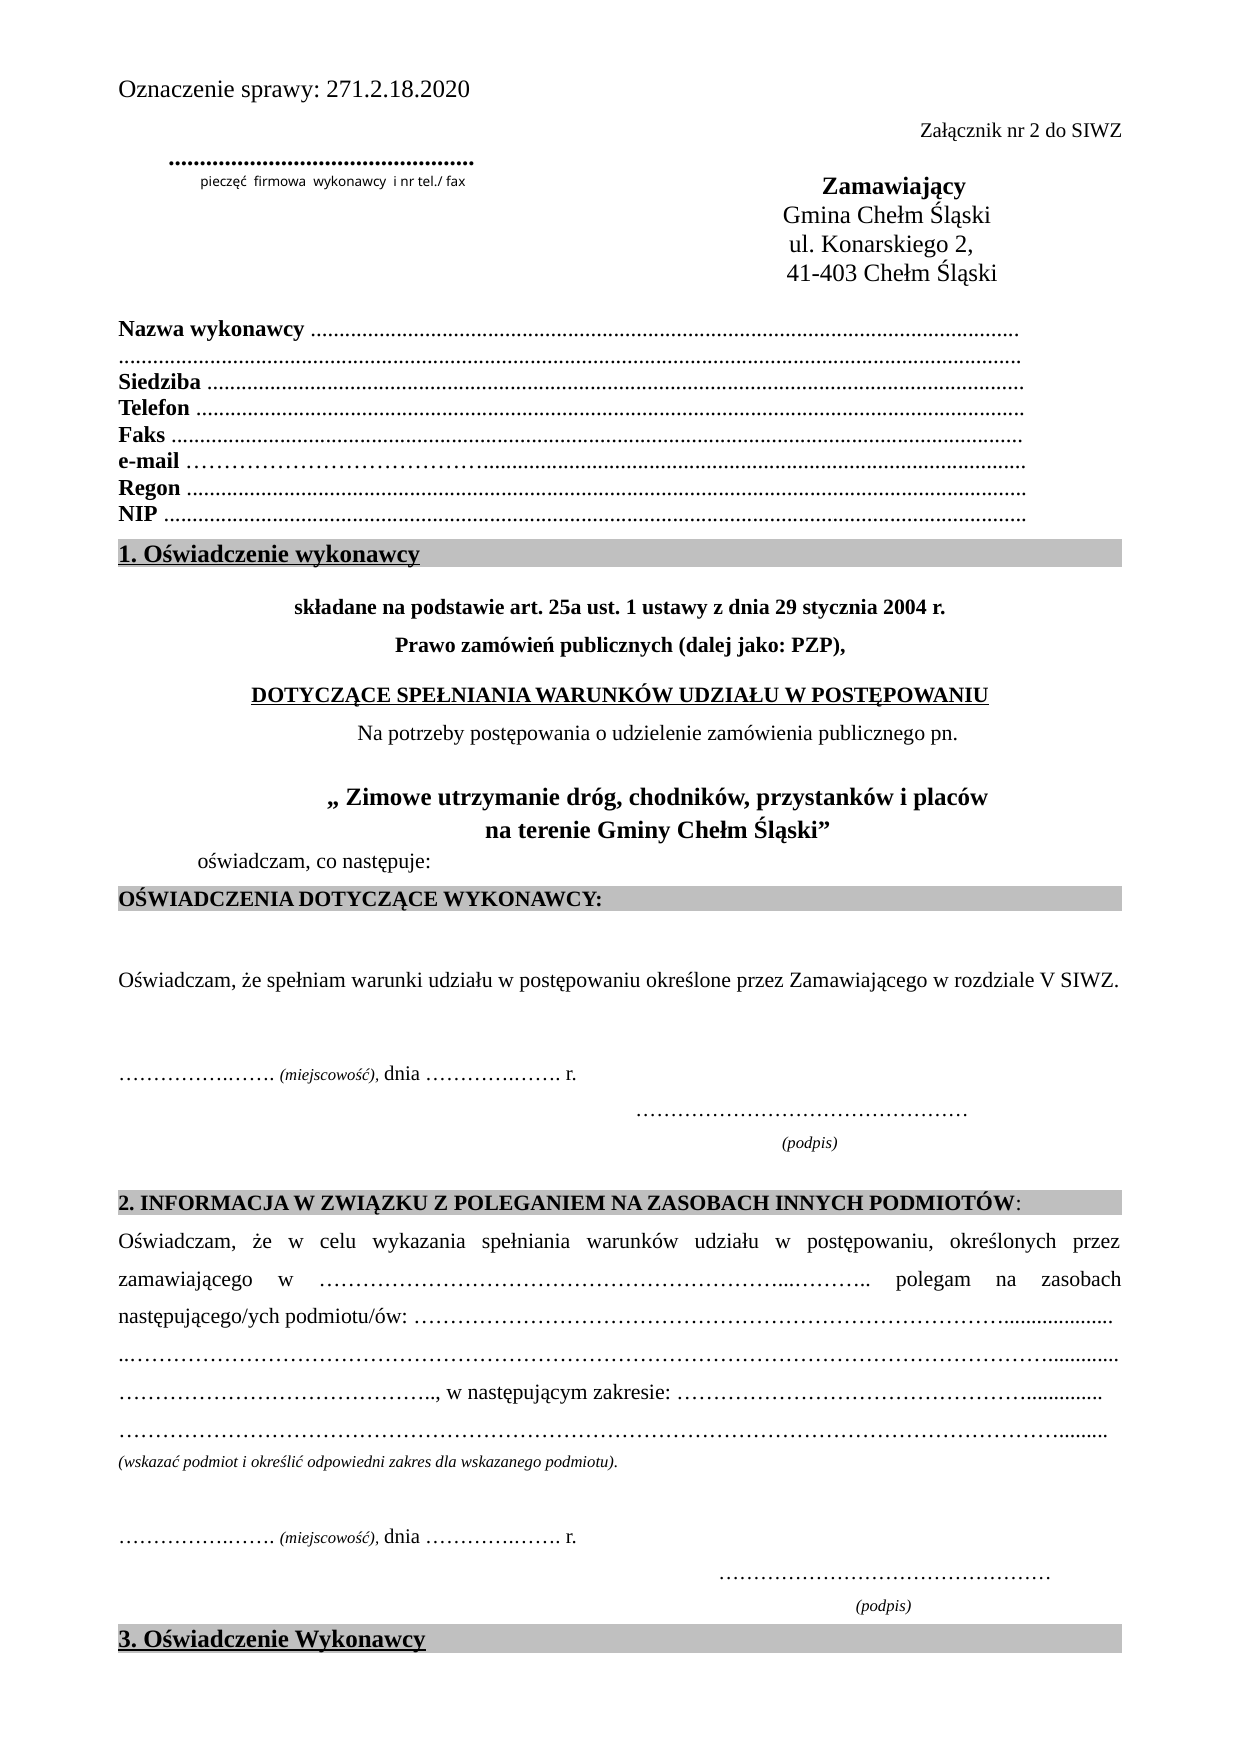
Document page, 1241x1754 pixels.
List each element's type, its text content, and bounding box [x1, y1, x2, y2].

text (podpis) [708, 1133, 1122, 1152]
text ..……………………………………………………………………………………………………………….............…………………………………….., w następującym zakresie: ………………………………………….............. [118, 1341, 1122, 1404]
text 1. Oświadczenie wykonawcy [118, 539, 1122, 567]
text Oświadczam, że w celu wykazania spełniania warunków udziału w postępowaniu, określonych przez zamawiającego w ………………………………………………………...……….. polegam na zasobach następującego/ych podmiotu/ów: ……………………………………………………………………….................... [118, 1228, 1122, 1329]
text OŚWIADCZENIA DOTYCZĄCE WYKONAWCY: [118, 886, 1122, 911]
text …………………………………………………………………………………………………………………......... (wskazać podmiot i określić odpowiedni zakres dla wskazanego podmiotu). [118, 1417, 1122, 1471]
text NIP ....................................................................................................................................................... [118, 500, 1122, 526]
text Gmina Chełm Śląski [783, 200, 1122, 229]
text Nazwa wykonawcy ............................................................................................................................ [118, 315, 1122, 342]
text e-mail …………………………………............................................................................................... [118, 447, 1122, 473]
text ................................................. [118, 142, 1122, 171]
text DOTYCZĄCE SPEŁNIANIA WARUNKÓW UDZIAŁU W POSTĘPOWANIU [118, 682, 1122, 708]
text ………………………………………… [118, 1097, 1122, 1121]
text „ Zimowe utrzymanie dróg, chodników, przystanków i placów [193, 782, 1122, 811]
text 2. INFORMACJA W ZWIĄZKU Z POLEGANIEM NA ZASOBACH INNYCH PODMIOTÓW: [118, 1190, 1122, 1215]
text 41-403 Chełm Śląski [118, 258, 1122, 287]
text …………….……. (miejscowość), dnia ………….……. r. ………………………………………… [118, 1524, 1122, 1584]
text (podpis) [842, 1596, 1122, 1615]
text oświadczam, co następuje: [118, 848, 1122, 873]
text Telefon ................................................................................................................................................. [118, 394, 1122, 421]
text składane na podstawie art. 25a ust. 1 ustawy z dnia 29 stycznia 2004 r. [118, 594, 1122, 619]
text .............................................................................................................................................................. [118, 342, 1122, 368]
text Oświadczam, że spełniam warunki udziału w postępowaniu określone przez Zamawiającego w rozdziale V SIWZ. [118, 967, 1122, 992]
text Faks ..................................................................................................................................................... [118, 421, 1122, 447]
text pieczęć firmowa wykonawcy i nr tel./ fax Zamawiający [118, 171, 1122, 200]
text Siedziba ............................................................................................................................................... [118, 368, 1122, 394]
text na terenie Gminy Chełm Śląski” [193, 815, 1122, 844]
text Załącznik nr 2 do SIWZ [118, 118, 1122, 142]
text ul. Konarskiego 2, [783, 229, 1122, 258]
text 3. Oświadczenie Wykonawcy [118, 1624, 1122, 1653]
text Na potrzeby postępowania o udzielenie zamówienia publicznego pn. [193, 720, 1122, 746]
text Prawo zamówień publicznych (dalej jako: PZP), [118, 632, 1122, 657]
text …………….……. (miejscowość), dnia ………….……. r. [118, 1061, 1122, 1084]
text Regon ................................................................................................................................................... [118, 473, 1122, 500]
